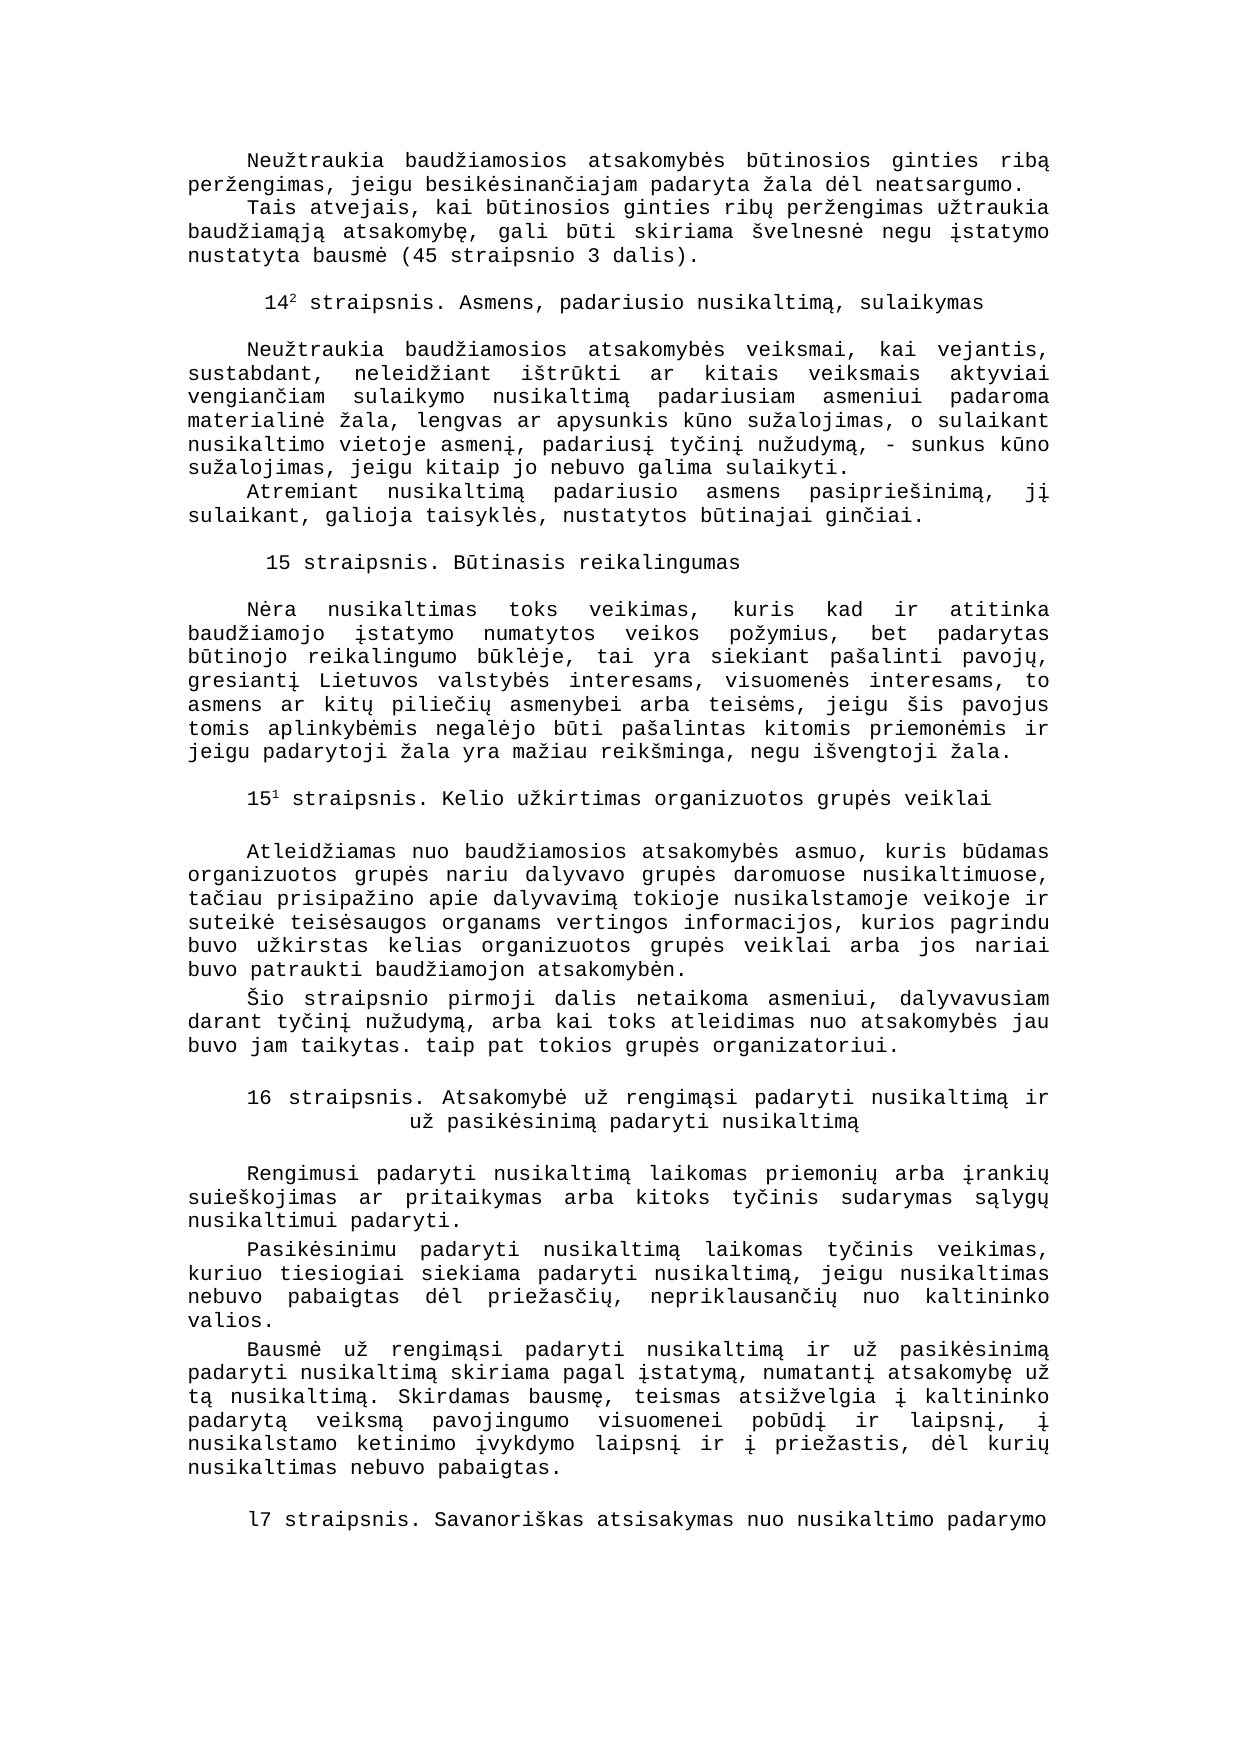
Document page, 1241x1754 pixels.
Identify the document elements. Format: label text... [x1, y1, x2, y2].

text Tais atvejais, kai būtinosios ginties ribų peržengimas užtraukia baudžiamąją atsakomybę, gali būti skiriama švelnesnė negu įstatymo nustatyta bausmė (45 straipsnio 3 dalis). [187, 197, 1050, 268]
text Atleidžiamas nuo baudžiamosios atsakomybės asmuo, kuris būdamas organizuotos grupės nariu dalyvavo grupės daromuose nusikaltimuose, tačiau prisipažino apie dalyvavimą tokioje nusikalstamoje veikoje ir suteikė teisėsaugos organams vertingos informacijos, kurios pagrindu buvo užkirstas kelias organizuotos grupės veiklai arba jos nariai buvo patraukti baudžiamojon atsakomybėn. [187, 841, 1050, 983]
text Atremiant nusikaltimą padariusio asmens pasipriešinimą, jį sulaikant, galioja taisyklės, nustatytos būtinajai ginčiai. [187, 481, 1050, 528]
text Šio straipsnio pirmoji dalis netaikoma asmeniui, dalyvavusiam darant tyčinį nužudymą, arba kai toks atleidimas nuo atsakomybės jau buvo jam taikytas. taip pat tokios grupės organizatoriui. [187, 988, 1050, 1058]
text 151 straipsnis. Kelio užkirtimas organizuotos grupės veiklai [247, 788, 1050, 812]
text Nėra nusikaltimas toks veikimas, kuris kad ir atitinka baudžiamojo įstatymo numatytos veikos požymius, bet padarytas būtinojo reikalingumo būklėje, tai yra siekiant pašalinti pavojų, gresiantį Lietuvos valstybės interesams, visuomenės interesams, to asmens ar kitų piliečių asmenybei arba teisėms, jeigu šis pavojus tomis aplinkybėmis negalėjo būti pašalintas kitomis priemonėmis ir jeigu padarytoji žala yra mažiau reikšminga, negu išvengtoji žala. [187, 599, 1050, 765]
text Rengimusi padaryti nusikaltimą laikomas priemonių arba įrankių suieškojimas ar pritaikymas arba kitoks tyčinis sudarymas sąlygų nusikaltimui padaryti. [187, 1163, 1050, 1234]
text 16 straipsnis. Atsakomybė už rengimąsi padaryti nusikaltimą ir už pasikėsinimą padaryti nusikaltimą [247, 1087, 1050, 1134]
text Neužtraukia baudžiamosios atsakomybės būtinosios ginties ribą peržengimas, jeigu besikėsinančiajam padaryta žala dėl neatsargumo. [187, 150, 1050, 197]
text Pasikėsinimu padaryti nusikaltimą laikomas tyčinis veikimas, kuriuo tiesiogiai siekiama padaryti nusikaltimą, jeigu nusikaltimas nebuvo pabaigtas dėl priežasčių, nepriklausančių nuo kaltininko valios. [187, 1239, 1050, 1334]
text Neužtraukia baudžiamosios atsakomybės veiksmai, kai vejantis, sustabdant, neleidžiant ištrūkti ar kitais veiksmais aktyviai vengiančiam sulaikymo nusikaltimą padariusiam asmeniui padaroma materialinė žala, lengvas ar apysunkis kūno sužalojimas, o sulaikant nusikaltimo vietoje asmenį, padariusį tyčinį nužudymą, - sunkus kūno sužalojimas, jeigu kitaip jo nebuvo galima sulaikyti. [187, 339, 1050, 481]
text l7 straipsnis. Savanoriškas atsisakymas nuo nusikaltimo padarymo [247, 1509, 1050, 1533]
text Bausmė už rengimąsi padaryti nusikaltimą ir už pasikėsinimą padaryti nusikaltimą skiriama pagal įstatymą, numatantį atsakomybę už tą nusikaltimą. Skirdamas bausmę, teismas atsižvelgia į kaltininko padarytą veiksmą pavojingumo visuomenei pobūdį ir laipsnį, į nusikalstamo ketinimo įvykdymo laipsnį ir į priežastis, dėl kurių nusikaltimas nebuvo pabaigtas. [187, 1339, 1050, 1481]
text 142 straipsnis. Asmens, padariusio nusikaltimą, sulaikymas [205, 292, 1050, 316]
text 15 straipsnis. Būtinasis reikalingumas [206, 552, 1050, 576]
